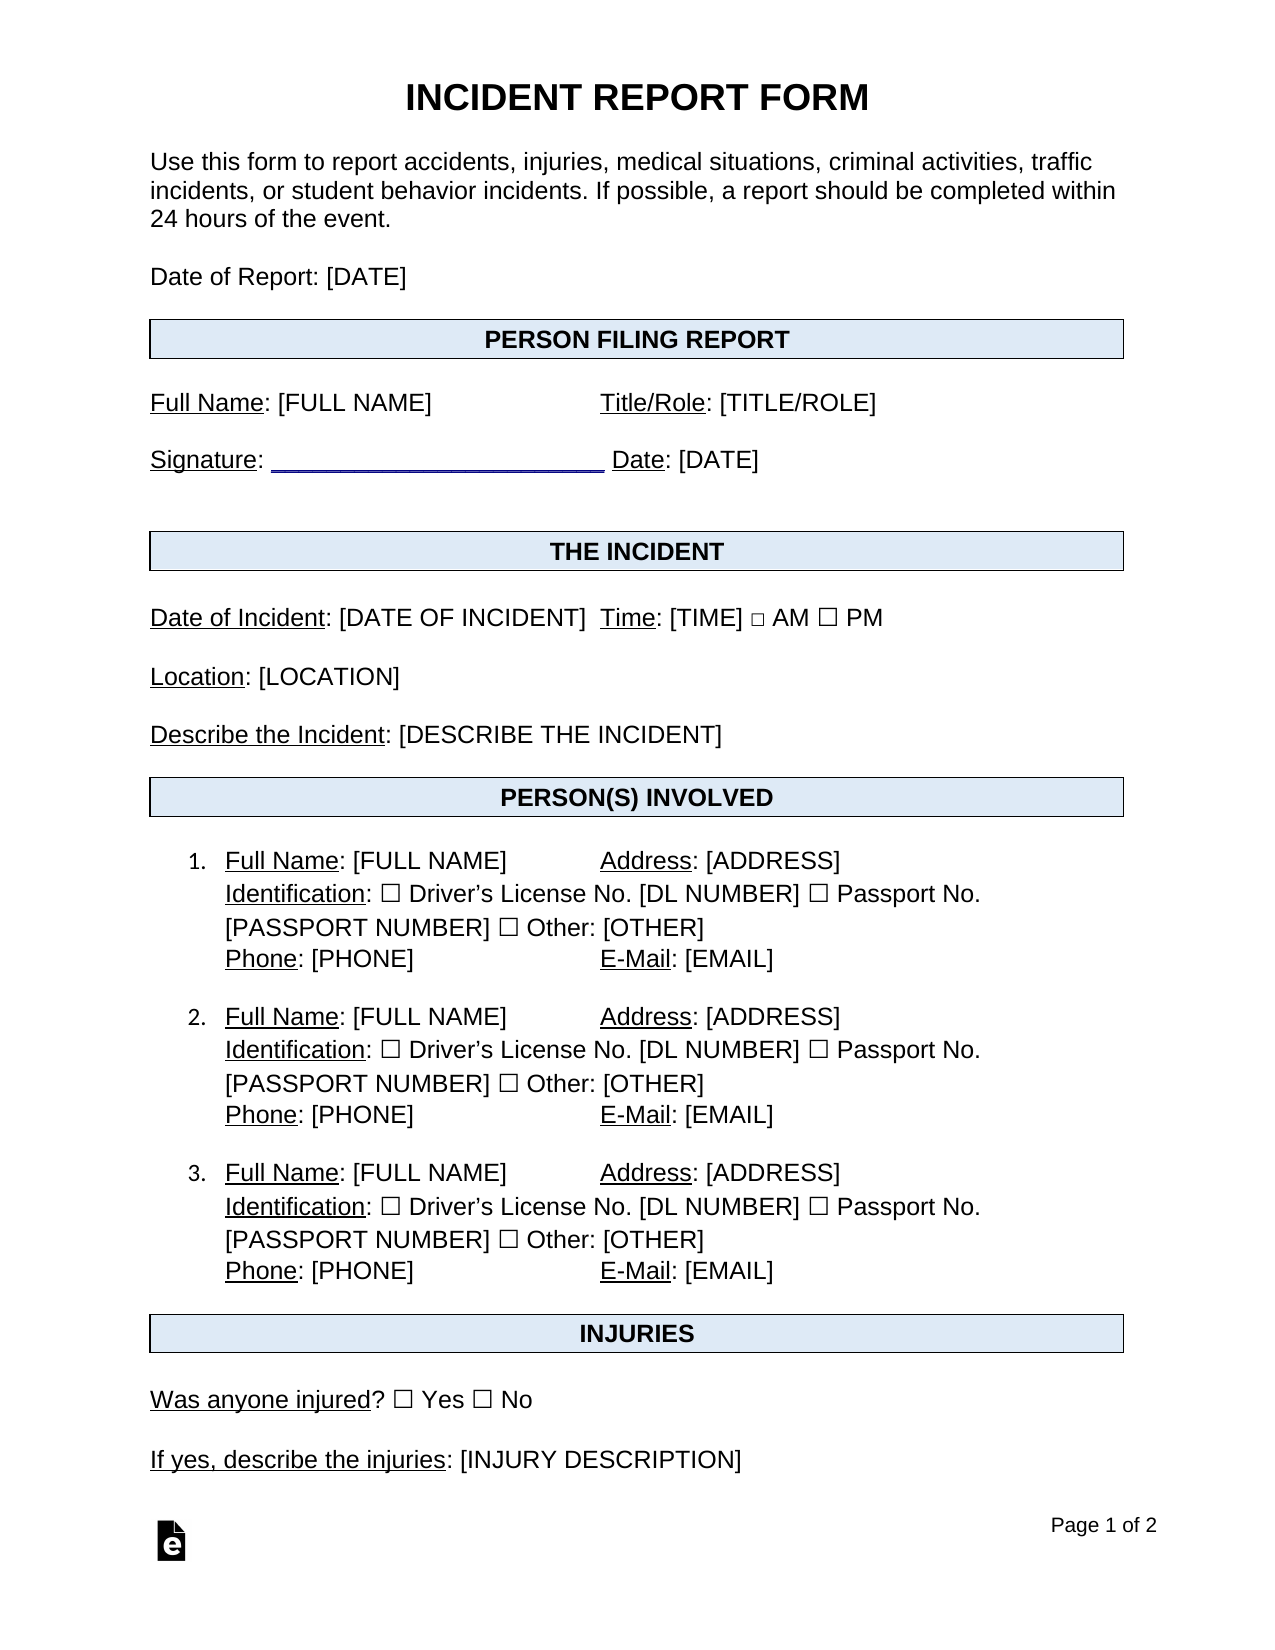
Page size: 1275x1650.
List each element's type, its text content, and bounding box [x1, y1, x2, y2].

text Signature: ________________________ Date: [DATE] [150, 445, 1125, 474]
list Phone: [PHONE] E-Mail: [EMAIL] [225, 1100, 1125, 1129]
text If yes, describe the injuries: [INJURY DESCRIPTION] [150, 1445, 1125, 1473]
text Describe the Incident: [DESCRIBE THE INCIDENT] [150, 720, 1125, 748]
list Identification: ☐ Driver’s License No. [DL NUMBER] ☐ Passport No. [PASSPORT NUMBER] ☐ Other: [OTHER] [225, 1032, 1125, 1100]
text Use this form to report accidents, injuries, medical situations, criminal activities, traffic incidents, or student behavior incidents. If possible, a report should be completed within 24 hours of the event. [150, 147, 1125, 233]
list Phone: [PHONE] E-Mail: [EMAIL] [225, 1256, 1125, 1285]
list Full Name: [FULL NAME] Address: [ADDRESS] [187, 845, 1125, 876]
list Full Name: [FULL NAME] Address: [ADDRESS] [187, 1158, 1125, 1188]
list Identification: ☐ Driver’s License No. [DL NUMBER] ☐ Passport No. [PASSPORT NUMBER] ☐ Other: [OTHER] [225, 876, 1125, 944]
table_header THE INCIDENT [151, 532, 1123, 569]
text Date of Incident: [DATE OF INCIDENT] Time: [TIME] ☐ AM ☐ PM [150, 599, 1125, 633]
text Location: [LOCATION] [150, 662, 1125, 691]
text Date of Report: [DATE] [150, 262, 1125, 291]
table_header PERSON FILING REPORT [151, 320, 1123, 358]
table_header PERSON(S) INVOLVED [151, 778, 1123, 816]
list Identification: ☐ Driver’s License No. [DL NUMBER] ☐ Passport No. [PASSPORT NUMBER] ☐ Other: [OTHER] [225, 1188, 1125, 1256]
list Full Name: [FULL NAME] Address: [ADDRESS] [187, 1001, 1125, 1032]
text Was anyone injured? ☐ Yes ☐ No [150, 1382, 1125, 1416]
list Phone: [PHONE] E-Mail: [EMAIL] [225, 944, 1125, 973]
table_header INJURIES [151, 1315, 1123, 1352]
text Full Name: [FULL NAME] Title/Role: [TITLE/ROLE] [150, 387, 1125, 416]
text INCIDENT REPORT FORM [150, 75, 1125, 118]
